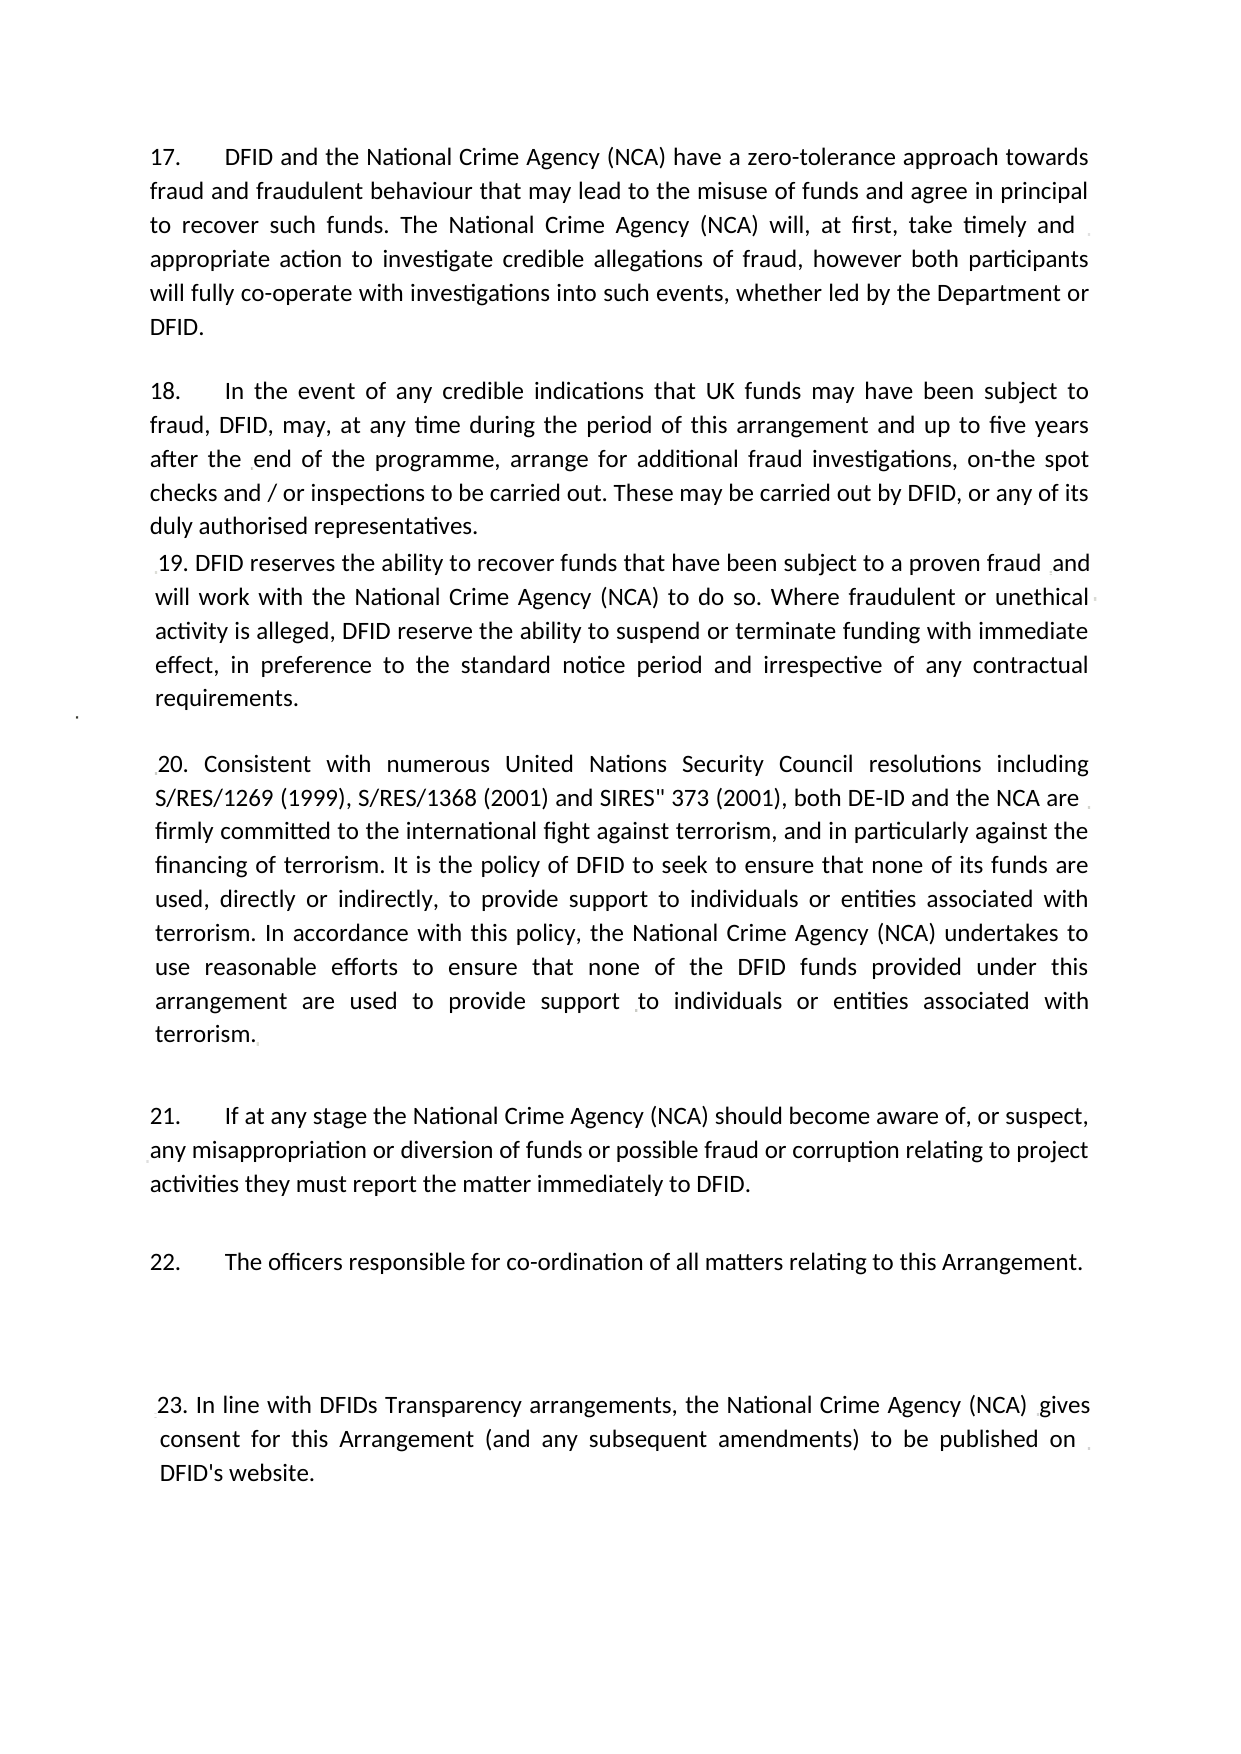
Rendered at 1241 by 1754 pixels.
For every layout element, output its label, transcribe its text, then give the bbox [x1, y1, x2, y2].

text 20. Consistent with numerous United Nations Security Council resolutions including S/RES/1269 (1999), S/RES/1368 (2001) and SIRES" 373 (2001), both DE-ID and the NCA are firmly committed to the international fight against terrorism, and in particularly against the financing of terrorism. It is the policy of DFID to seek to ensure that none of its funds are used, directly or indirectly, to provide support to individuals or entities associated with terrorism. In accordance with this policy, the National Crime Agency (NCA) undertakes to use reasonable efforts to ensure that none of the DFID funds provided under this arrangement are used to provide support to individuals or entities associated with terrorism. [155, 748, 1090, 1049]
list In the event of any credible indications that UK funds may have been subject to fraud, DFID, may, at any time during the period of this arrangement and up to five years after the end of the programme, arrange for additional fraud investigations, on-the spot checks and / or inspections to be carried out. These may be carried out by DFID, or any of its duly authorised representatives. [149, 375, 1090, 541]
text 23. In line with DFIDs Transparency arrangements, the National Crime Agency (NCA) gives consent for this Arrangement (and any subsequent amendments) to be published on DFID's website. [154, 1389, 1090, 1488]
list DFID and the National Crime Agency (NCA) have a zero-tolerance approach towards fraud and fraudulent behaviour that may lead to the misuse of funds and agree in principal to recover such funds. The National Crime Agency (NCA) will, at first, take timely and appropriate action to investigate credible allegations of fraud, however both participants will fully co-operate with investigations into such events, whether led by the Department or DFID. [149, 142, 1090, 341]
text 19. DFID reserves the ability to recover funds that have been subject to a proven fraud and will work with the National Crime Agency (NCA) to do so. Where fraudulent or unethical activity is alleged, DFID reserve the ability to suspend or terminate funding with immediate effect, in preference to the standard notice period and irrespective of any contractual requirements. [155, 547, 1090, 713]
list If at any stage the National Crime Agency (NCA) should become aware of, or suspect, any misappropriation or diversion of funds or possible fraud or corruption relating to project activities they must report the matter immediately to DFID. [149, 1100, 1090, 1199]
list The officers responsible for co-ordination of all matters relating to this Arrangement. [149, 1246, 1090, 1276]
